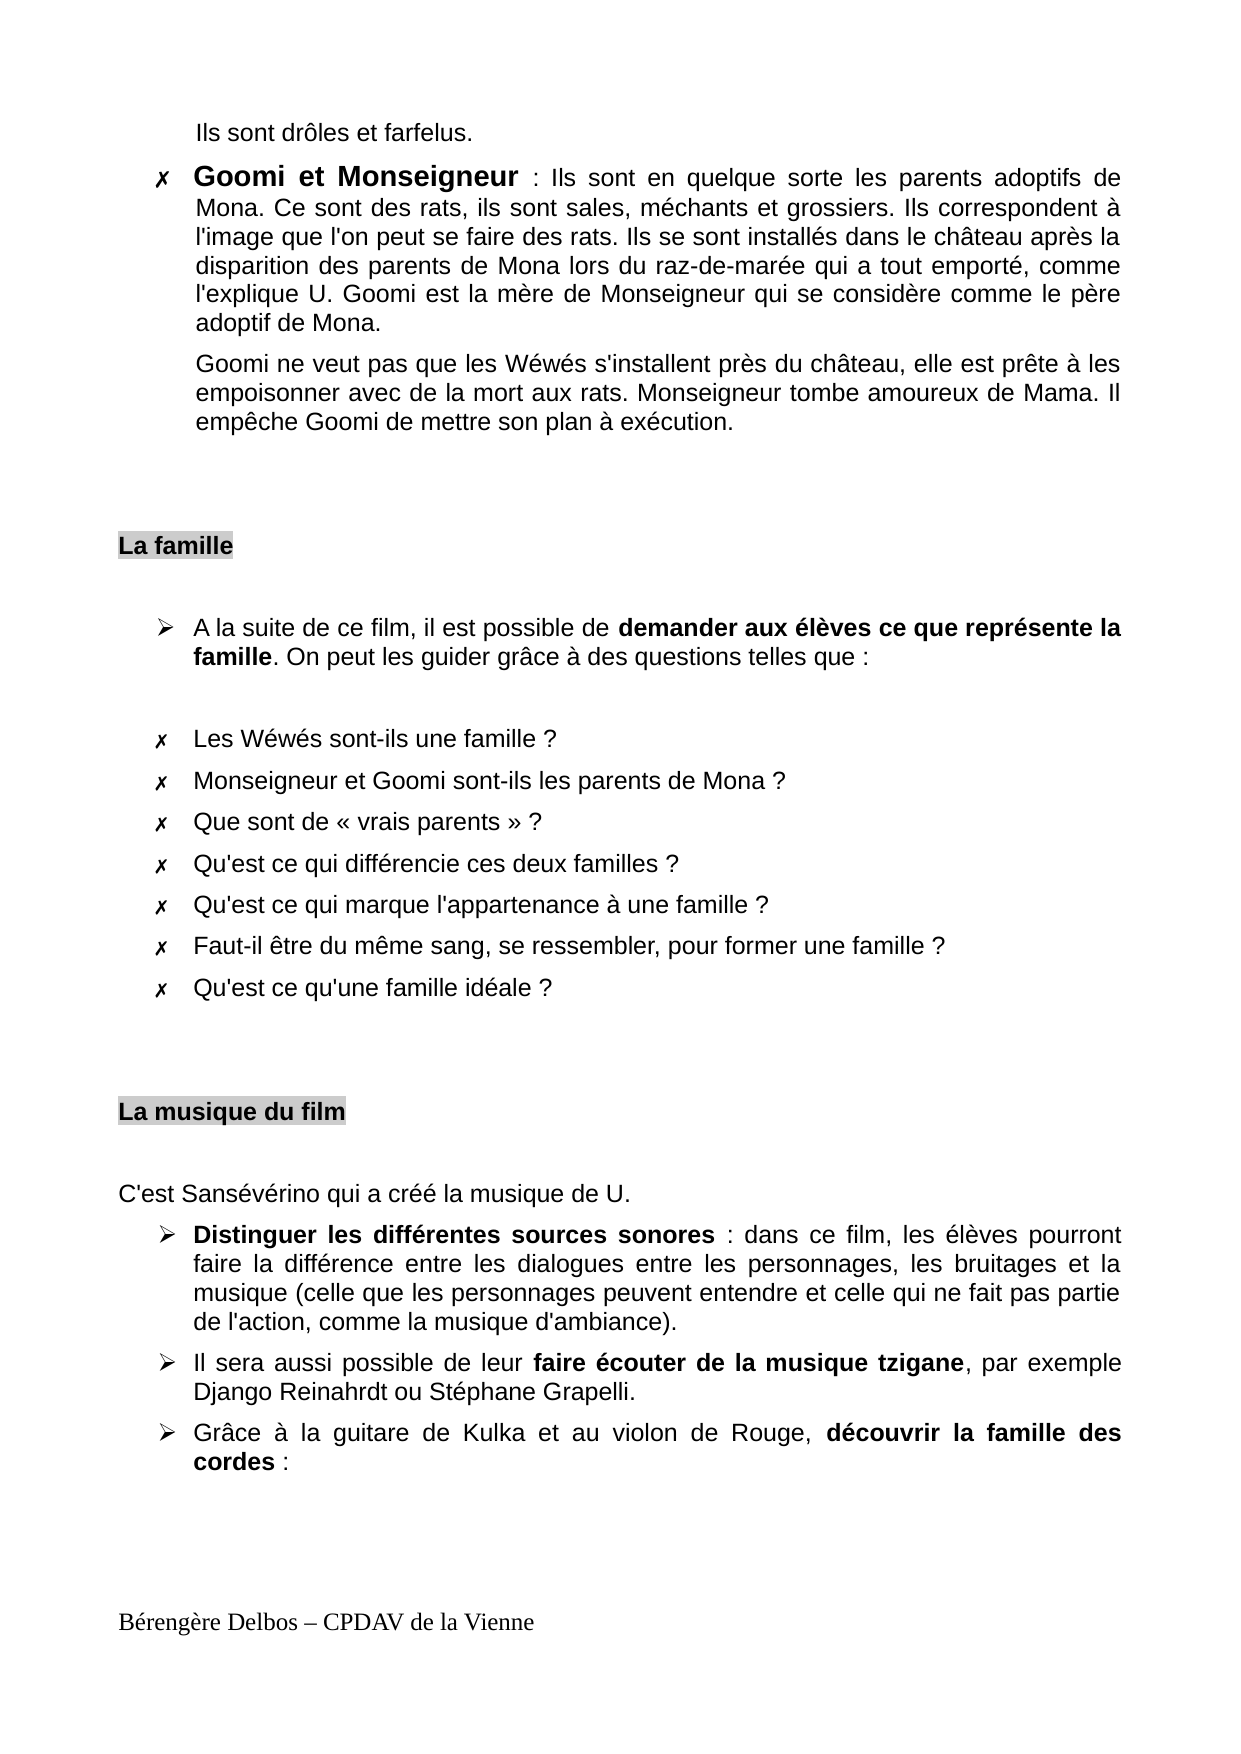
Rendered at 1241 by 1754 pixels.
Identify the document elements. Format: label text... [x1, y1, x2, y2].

list Goomi ne veut pas que les Wéwés s'installent près du château, elle est prête à les empoisonner avec de la mort aux rats. Monseigneur tombe amoureux de Mama. Il empêche Goomi de mettre son plan à exécution. [156, 349, 1122, 436]
list Goomi et Monseigneur : Ils sont en quelque sorte les parents adoptifs de Mona. Ce sont des rats, ils sont sales, méchants et grossiers. Ils correspondent à l'image que l'on peut se faire des rats. Ils se sont installés dans le château après la disparition des parents de Mona lors du raz-de-marée qui a tout emporté, comme l'explique U. Goomi est la mère de Monseigneur qui se considère comme le père adoptif de Mona. [156, 159, 1122, 337]
text C'est Sansévérino qui a créé la musique de U. [118, 1179, 1122, 1208]
list Monseigneur et Goomi sont-ils les parents de Mona ? [156, 766, 1122, 795]
list Qu'est ce qui marque l'appartenance à une famille ? [156, 890, 1122, 919]
list Distinguer les différentes sources sonores : dans ce film, les élèves pourront faire la différence entre les dialogues entre les personnages, les bruitages et la musique (celle que les personnages peuvent entendre et celle qui ne fait pas partie de l'action, comme la musique d'ambiance). [157, 1220, 1122, 1335]
list Faut-il être du même sang, se ressembler, pour former une famille ? [156, 931, 1122, 960]
list Que sont de « vrais parents » ? [156, 807, 1122, 836]
list A la suite de ce film, il est possible de demander aux élèves ce que représente la famille. On peut les guider grâce à des questions telles que : [156, 613, 1122, 671]
list Les Wéwés sont-ils une famille ? [156, 724, 1122, 753]
list Qu'est ce qu'une famille idéale ? [156, 973, 1122, 1001]
list La musique du film [117, 1096, 1122, 1125]
list Qu'est ce qui différencie ces deux familles ? [156, 848, 1122, 877]
list La famille [118, 531, 1122, 559]
list Grâce à la guitare de Kulka et au violon de Rouge, découvrir la famille des cordes : [157, 1418, 1122, 1476]
list Il sera aussi possible de leur faire écouter de la musique tzigane, par exemple Django Reinahrdt ou Stéphane Grapelli. [157, 1348, 1122, 1405]
text Ils sont drôles et farfelus. [195, 118, 1122, 147]
